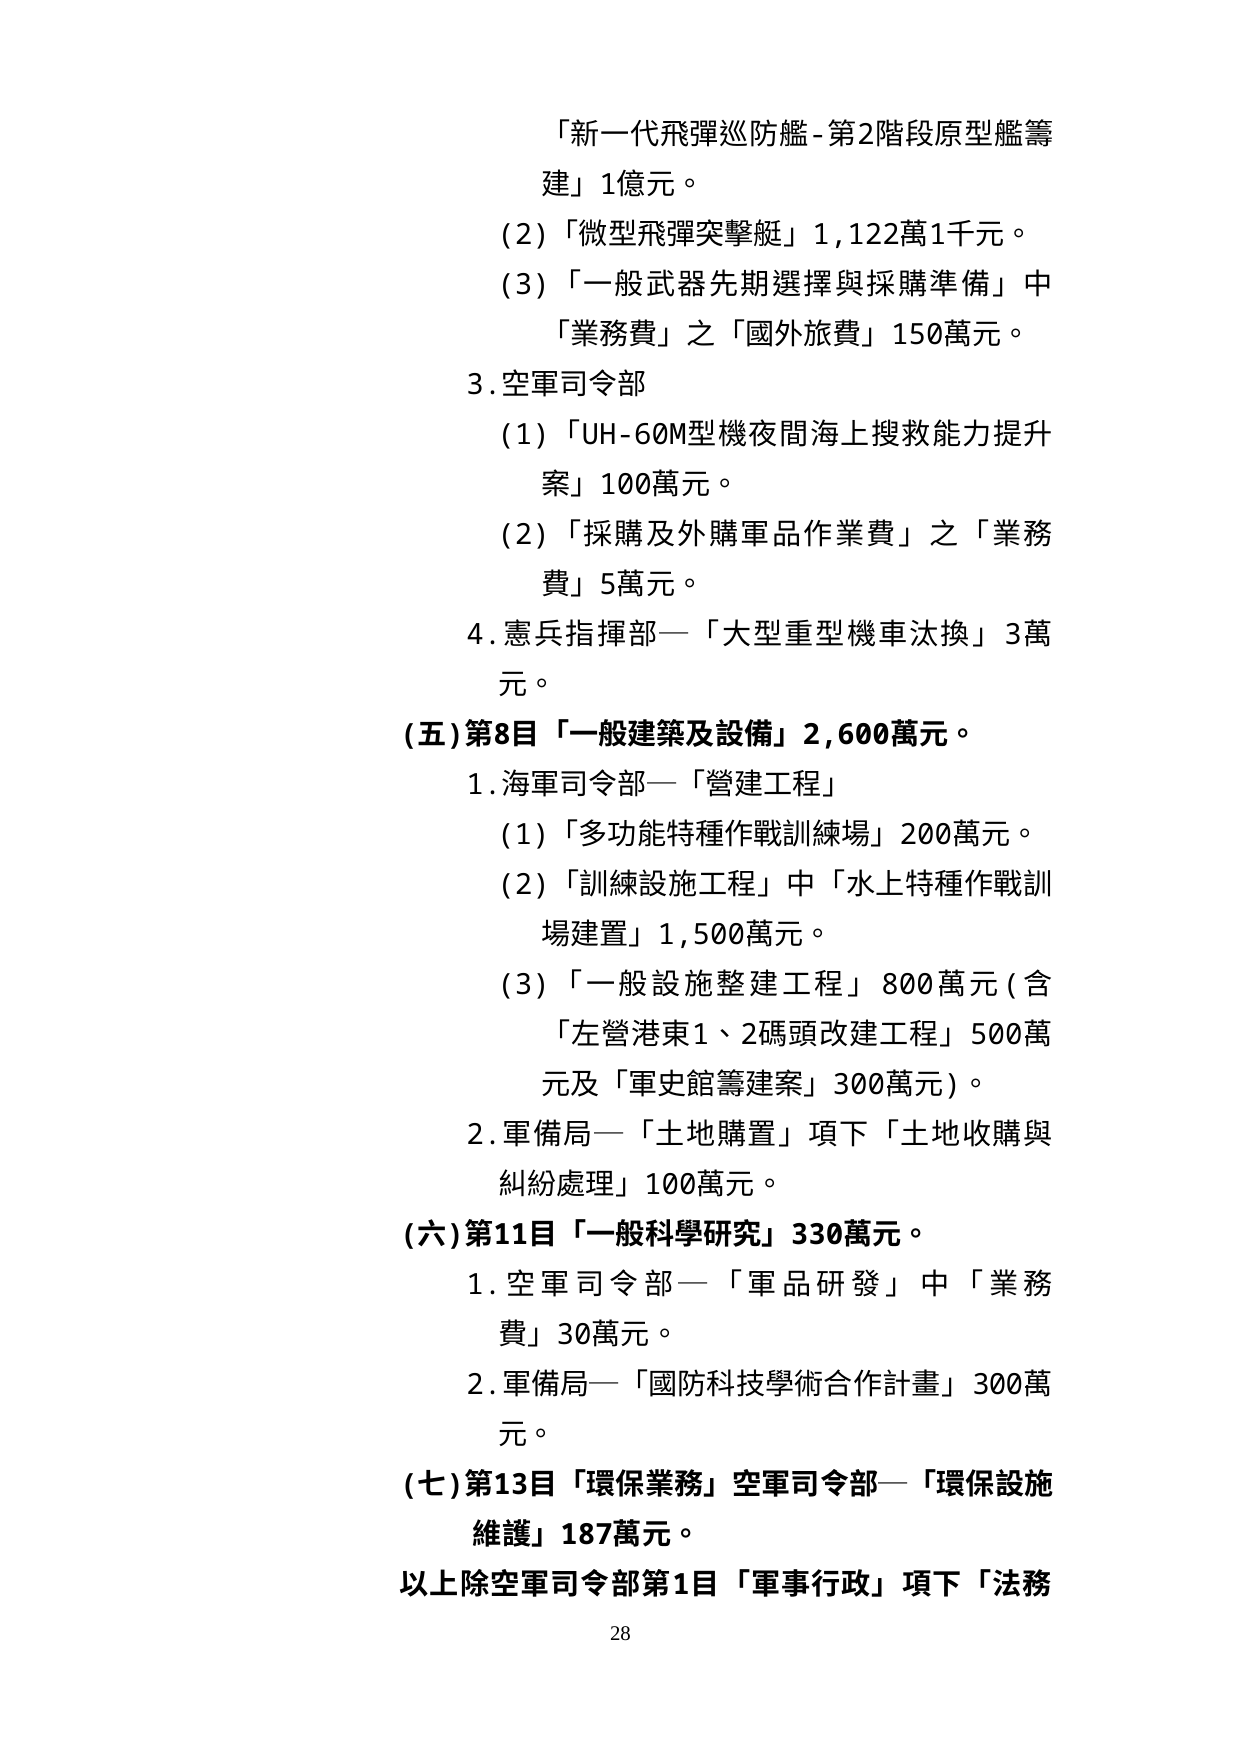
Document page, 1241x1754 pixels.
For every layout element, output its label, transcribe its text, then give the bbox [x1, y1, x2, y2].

text 2.軍備局─「土地購置」項下「土地收購與糾紛處理」100萬元。 [466, 1105, 1053, 1205]
text (2)「訓練設施工程」中「水上特種作戰訓場建置」1,500萬元。 [497, 855, 1053, 955]
text 4.憲兵指揮部─「大型重型機車汰換」3萬元。 [466, 605, 1053, 705]
text (2)「微型飛彈突擊艇」1,122萬1千元。 [497, 205, 1053, 255]
text 1.空軍司令部─「軍品研發」中「業務費」30萬元。 [466, 1255, 1053, 1355]
text (七)第13目「環保業務」空軍司令部─「環保設施維護」187萬元。 [400, 1455, 1053, 1555]
text 1.海軍司令部─「營建工程」 [466, 755, 1053, 805]
text (1)「UH-60M型機夜間海上搜救能力提升案」100萬元。 [497, 405, 1053, 505]
text 「新一代飛彈巡防艦-第2階段原型艦籌建」1億元。 [497, 105, 1053, 205]
text 2.軍備局─「國防科技學術合作計畫」300萬元。 [466, 1355, 1053, 1455]
text 3.空軍司令部 [466, 355, 1053, 405]
text (3)「一般設施整建工程」800萬元(含「左營港東1、2碼頭改建工程」500萬元及「軍史館籌建案」300萬元)。 [497, 955, 1053, 1105]
text (五)第8目「一般建築及設備」2,600萬元。 [400, 705, 1053, 755]
text (2)「採購及外購軍品作業費」之「業務費」5萬元。 [497, 505, 1053, 605]
text (六)第11目「一般科學研究」330萬元。 [400, 1205, 1053, 1255]
text (3)「一般武器先期選擇與採購準備」中「業務費」之「國外旅費」150萬元。 [497, 255, 1053, 355]
text 以上除空軍司令部第1目「軍事行政」項下「法務 [399, 1555, 1053, 1605]
text (1)「多功能特種作戰訓練場」200萬元。 [468, 805, 1053, 855]
